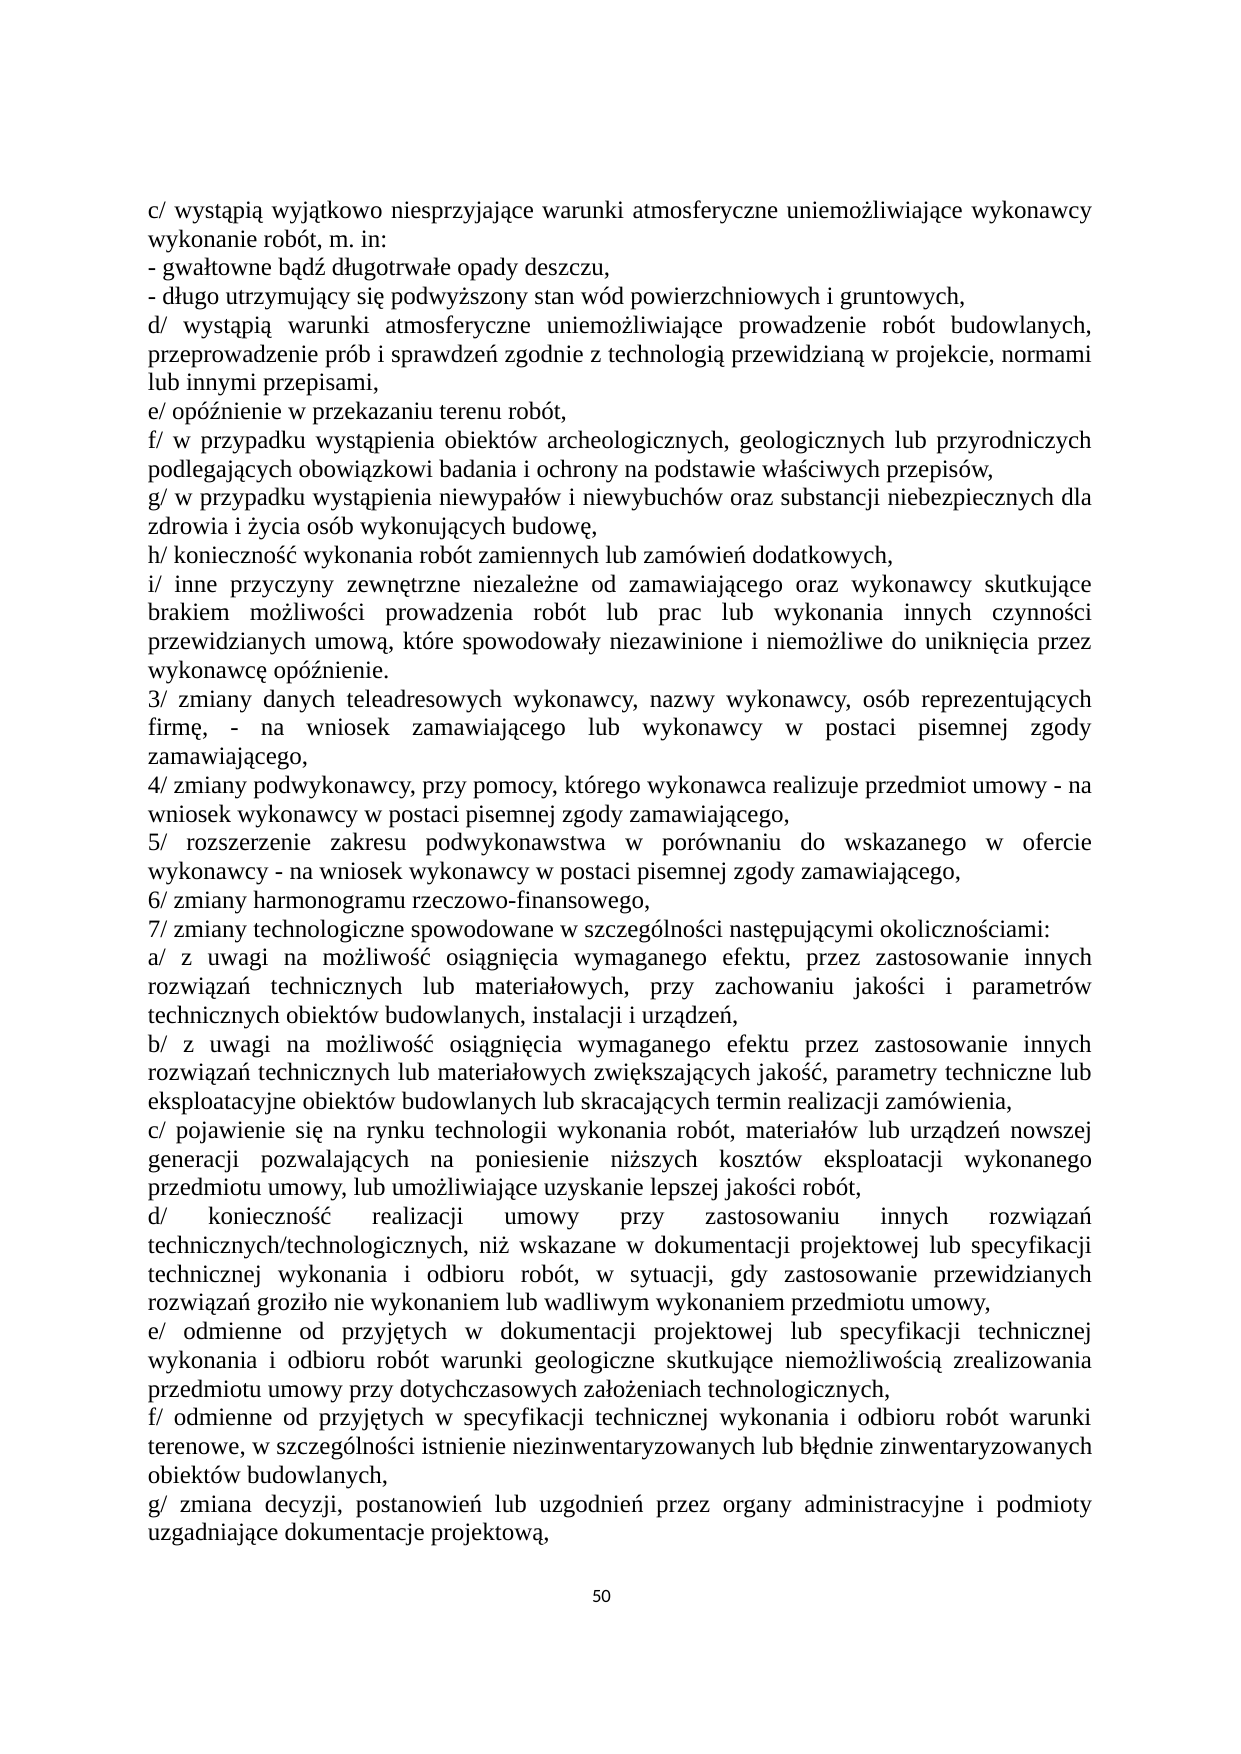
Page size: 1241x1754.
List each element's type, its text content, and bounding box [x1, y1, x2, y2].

text c/ pojawienie się na rynku technologii wykonania robót, materiałów lub urządzeń nowszej generacji pozwalających na poniesienie niższych kosztów eksploatacji wykonanego przedmiotu umowy, lub umożliwiające uzyskanie lepszej jakości robót, [148, 1115, 1093, 1201]
text f/ odmienne od przyjętych w specyfikacji technicznej wykonania i odbioru robót warunki terenowe, w szczególności istnienie niezinwentaryzowanych lub błędnie zinwentaryzowanych obiektów budowlanych, [148, 1402, 1093, 1489]
text - długo utrzymujący się podwyższony stan wód powierzchniowych i gruntowych, [148, 281, 1093, 310]
text 3/ zmiany danych teleadresowych wykonawcy, nazwy wykonawcy, osób reprezentujących firmę, - na wniosek zamawiającego lub wykonawcy w postaci pisemnej zgody zamawiającego, [148, 684, 1093, 770]
text e/ opóźnienie w przekazaniu terenu robót, [148, 396, 1093, 425]
text b/ z uwagi na możliwość osiągnięcia wymaganego efektu przez zastosowanie innych rozwiązań technicznych lub materiałowych zwiększających jakość, parametry techniczne lub eksploatacyjne obiektów budowlanych lub skracających termin realizacji zamówienia, [148, 1029, 1093, 1115]
text d/ konieczność realizacji umowy przy zastosowaniu innych rozwiązań technicznych/technologicznych, niż wskazane w dokumentacji projektowej lub specyfikacji technicznej wykonania i odbioru robót, w sytuacji, gdy zastosowanie przewidzianych rozwiązań groziło nie wykonaniem lub wadliwym wykonaniem przedmiotu umowy, [148, 1201, 1093, 1316]
text h/ konieczność wykonania robót zamiennych lub zamówień dodatkowych, [148, 540, 1093, 569]
text d/ wystąpią warunki atmosferyczne uniemożliwiające prowadzenie robót budowlanych, przeprowadzenie prób i sprawdzeń zgodnie z technologią przewidzianą w projekcie, normami lub innymi przepisami, [148, 310, 1093, 396]
text 4/ zmiany podwykonawcy, przy pomocy, którego wykonawca realizuje przedmiot umowy - na wniosek wykonawcy w postaci pisemnej zgody zamawiającego, [148, 770, 1093, 827]
text i/ inne przyczyny zewnętrzne niezależne od zamawiającego oraz wykonawcy skutkujące brakiem możliwości prowadzenia robót lub prac lub wykonania innych czynności przewidzianych umową, które spowodowały niezawinione i niemożliwe do uniknięcia przez wykonawcę opóźnienie. [148, 569, 1093, 684]
text - gwałtowne bądź długotrwałe opady deszczu, [148, 252, 1093, 281]
text f/ w przypadku wystąpienia obiektów archeologicznych, geologicznych lub przyrodniczych podlegających obowiązkowi badania i ochrony na podstawie właściwych przepisów, [148, 425, 1093, 482]
text g/ w przypadku wystąpienia niewypałów i niewybuchów oraz substancji niebezpiecznych dla zdrowia i życia osób wykonujących budowę, [148, 482, 1093, 540]
text e/ odmienne od przyjętych w dokumentacji projektowej lub specyfikacji technicznej wykonania i odbioru robót warunki geologiczne skutkujące niemożliwością zrealizowania przedmiotu umowy przy dotychczasowych założeniach technologicznych, [148, 1316, 1093, 1402]
text 7/ zmiany technologiczne spowodowane w szczególności następującymi okolicznościami: [148, 914, 1093, 942]
text c/ wystąpią wyjątkowo niesprzyjające warunki atmosferyczne uniemożliwiające wykonawcy wykonanie robót, m. in: [148, 195, 1093, 252]
text 5/ rozszerzenie zakresu podwykonawstwa w porównaniu do wskazanego w ofercie wykonawcy - na wniosek wykonawcy w postaci pisemnej zgody zamawiającego, [148, 827, 1093, 885]
text 6/ zmiany harmonogramu rzeczowo-finansowego, [148, 885, 1093, 914]
text a/ z uwagi na możliwość osiągnięcia wymaganego efektu, przez zastosowanie innych rozwiązań technicznych lub materiałowych, przy zachowaniu jakości i parametrów technicznych obiektów budowlanych, instalacji i urządzeń, [148, 942, 1093, 1029]
text g/ zmiana decyzji, postanowień lub uzgodnień przez organy administracyjne i podmioty uzgadniające dokumentacje projektową, [148, 1489, 1093, 1546]
